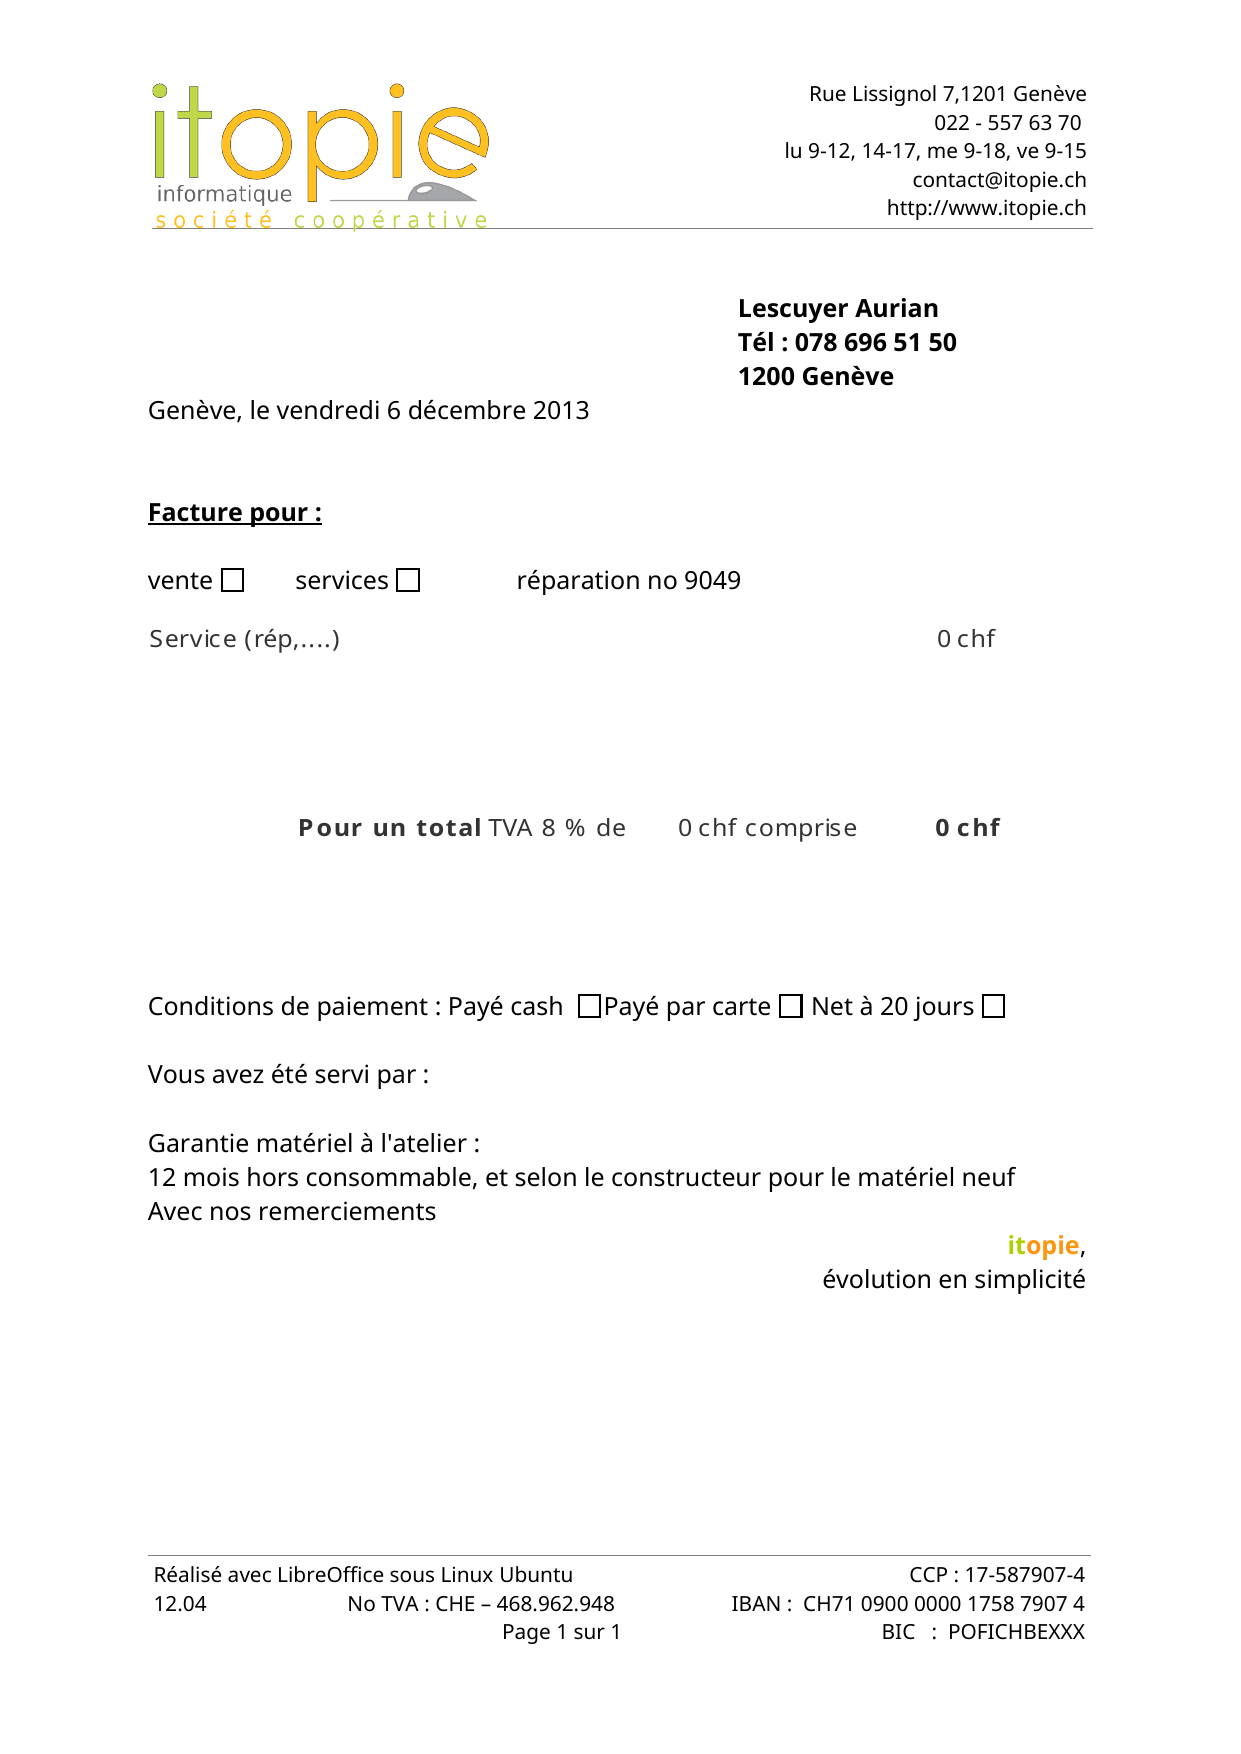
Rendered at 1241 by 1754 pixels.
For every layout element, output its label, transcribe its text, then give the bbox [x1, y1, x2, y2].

text Lescuyer Aurian [148, 290, 1093, 324]
text Garantie matériel à l'atelier : [148, 1125, 1093, 1159]
text Vous avez été servi par : [148, 1057, 1093, 1091]
text 1200 Genève [148, 358, 1093, 392]
text Conditions de paiement : Payé cash Payé par carte Net à 20 jours [148, 989, 1093, 1023]
text évolution en simplicité [148, 1262, 1093, 1296]
text Avec nos remerciements [148, 1193, 1093, 1227]
text Facture pour : [148, 495, 1093, 529]
text 12 mois hors consommable, et selon le constructeur pour le matériel neuf [148, 1159, 1093, 1193]
text Tél : 078 696 51 50 [148, 324, 1093, 358]
text Genève, le vendredi 6 décembre 2013 [148, 392, 1093, 427]
picture [138, 72, 500, 244]
text itopie, [148, 1227, 1093, 1262]
text vente services réparation no 9049 [148, 563, 1093, 597]
